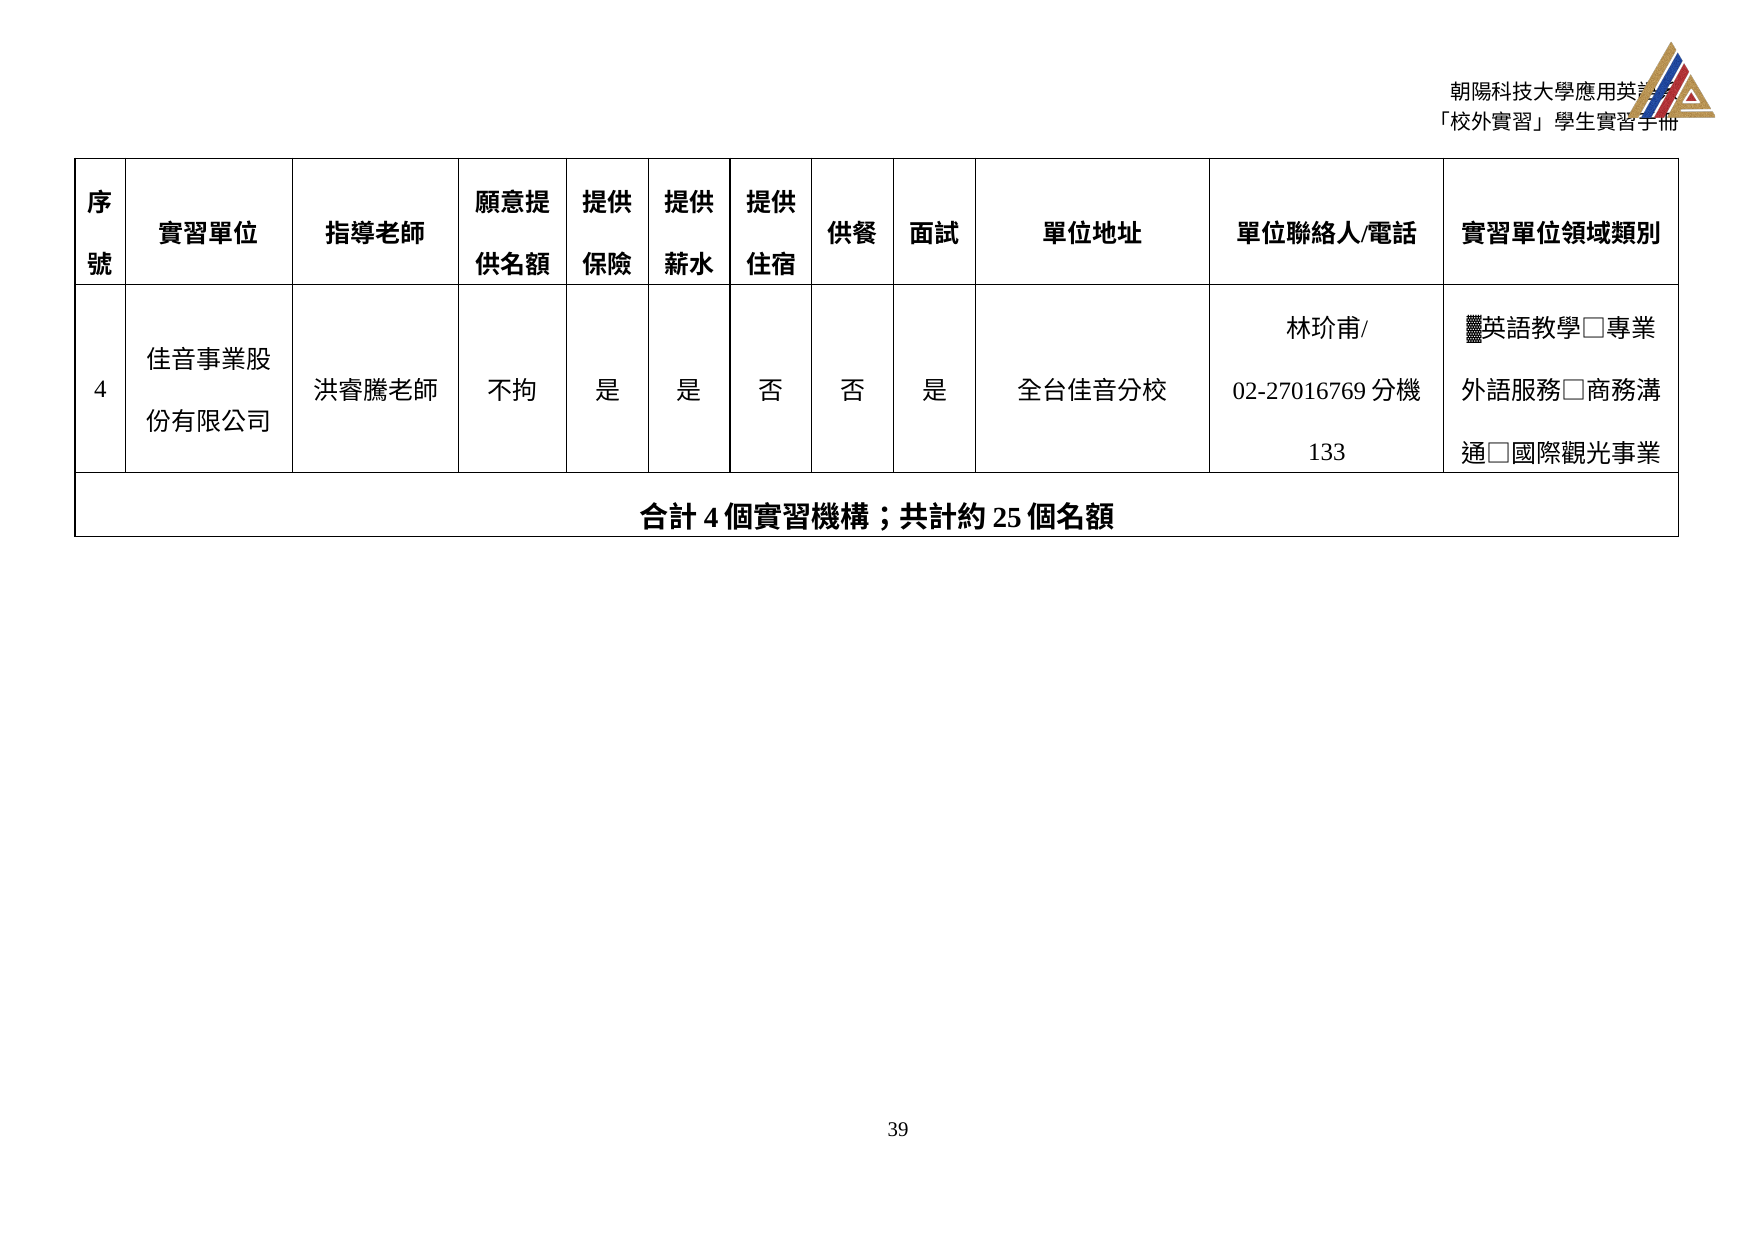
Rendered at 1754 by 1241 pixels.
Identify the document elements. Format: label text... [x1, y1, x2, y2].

table_header 面試 [894, 159, 975, 283]
table_header 提供保險 [567, 159, 648, 283]
table_header 實習單位 [126, 159, 292, 283]
table_cell 洪睿騰老師 [293, 285, 458, 472]
table_header 單位地址 [976, 159, 1209, 283]
table_header 序號 [76, 159, 125, 283]
table_cell 是 [649, 285, 729, 472]
table_cell 佳音事業股份有限公司 [126, 285, 292, 472]
table_cell 否 [812, 285, 893, 472]
table_cell 林玠甫/ 02-27016769分機133 [1210, 285, 1443, 472]
table_header 供餐 [812, 159, 893, 283]
table_header 提供住宿 [731, 159, 811, 283]
table_header 實習單位領域類別 [1444, 159, 1678, 283]
table_cell 不拘 [459, 285, 566, 472]
table_cell ▓英語教學□專業外語服務□商務溝通□國際觀光事業 [1444, 285, 1678, 472]
table_header 指導老師 [293, 159, 458, 283]
table_cell 是 [567, 285, 648, 472]
table_cell 否 [731, 285, 811, 472]
table_header 願意提供名額 [459, 159, 566, 283]
table_header 提供薪水 [649, 159, 729, 283]
table_cell 全台佳音分校 [976, 285, 1209, 472]
table_cell 是 [894, 285, 975, 472]
table_header 單位聯絡人/電話 [1210, 159, 1443, 283]
table_cell 合計4個實習機構；共計約25個名額 [76, 473, 1678, 536]
table_cell 4 [76, 285, 125, 472]
